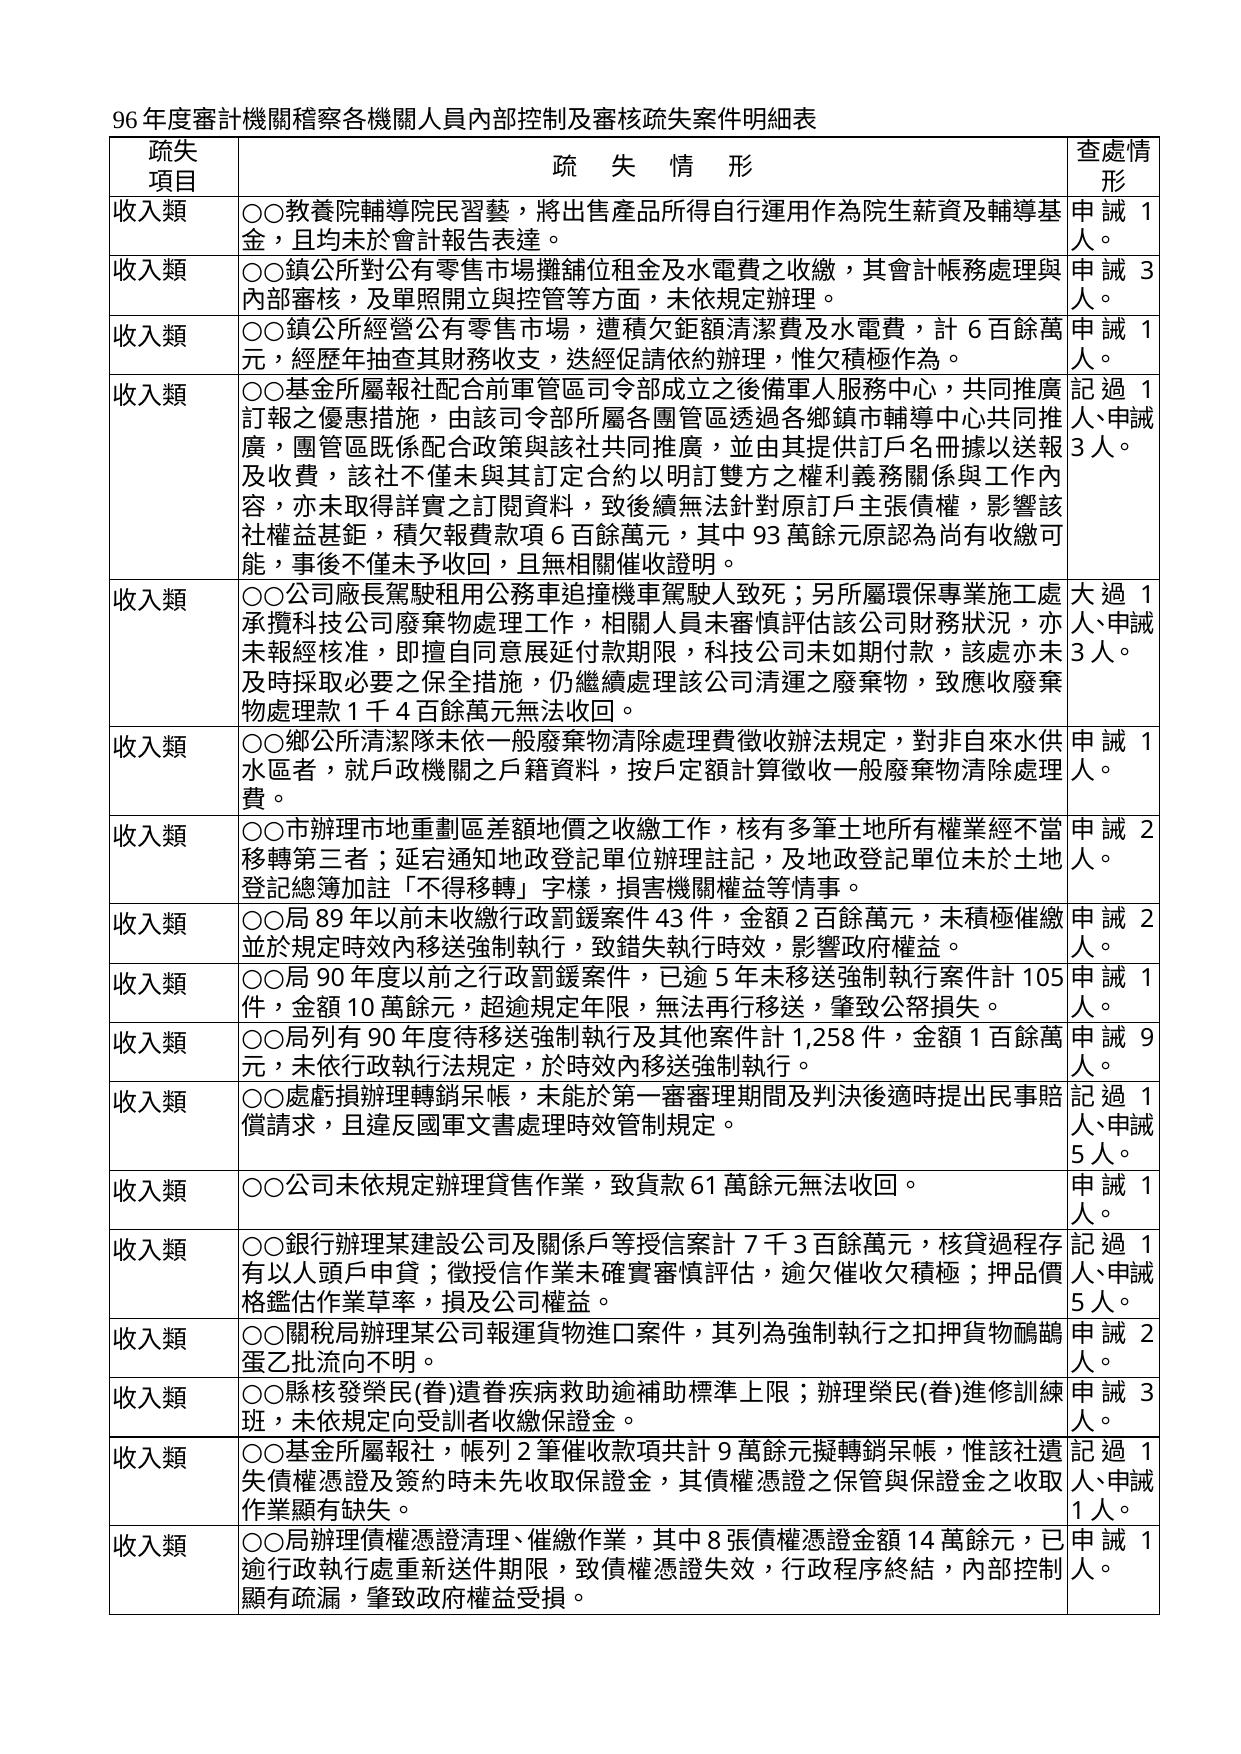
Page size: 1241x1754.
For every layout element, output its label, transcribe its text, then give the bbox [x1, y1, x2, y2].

table_cell 收入類 [110, 1171, 238, 1229]
table_cell 收入類 [110, 1319, 238, 1377]
table_cell 收入類 [110, 1230, 238, 1318]
table_cell 收入類 [110, 1526, 238, 1613]
table_cell ○○市辦理市地重劃區差額地價之收繳工作，核有多筆土地所有權業經不當移轉第三者；延宕通知地政登記單位辦理註記，及地政登記單位未於土地登記總簿加註「不得移轉」字樣，損害機關權益等情事。 [239, 816, 1067, 903]
table_cell 收入類 [110, 197, 238, 255]
table_cell ○○局89年以前未收繳行政罰鍰案件43件，金額2百餘萬元，未積極催繳並於規定時效內移送強制執行，致錯失執行時效，影響政府權益。 [239, 904, 1067, 962]
table_cell 收入類 [110, 256, 238, 314]
table_cell ○○公司未依規定辦理貸售作業，致貨款61萬餘元無法收回。 [239, 1171, 1067, 1229]
table_cell ○○鎮公所經營公有零售市場，遭積欠鉅額清潔費及水電費，計6百餘萬元，經歷年抽查其財務收支，迭經促請依約辦理，惟欠積極作為。 [239, 316, 1067, 374]
table_cell 申誡3人。 [1068, 256, 1159, 314]
table_cell 收入類 [110, 1438, 238, 1525]
table_cell 記過1人、申誡1人。 [1068, 1438, 1159, 1525]
table_cell 收入類 [110, 1378, 238, 1436]
table_cell 申誡1人。 [1068, 197, 1159, 255]
table_cell ○○公司廠長駕駛租用公務車追撞機車駕駛人致死；另所屬環保專業施工處承攬科技公司廢棄物處理工作，相關人員未審慎評估該公司財務狀況，亦未報經核准，即擅自同意展延付款期限，科技公司未如期付款，該處亦未及時採取必要之保全措施，仍繼續處理該公司清運之廢棄物，致應收廢棄物處理款1千4百餘萬元無法收回。 [239, 580, 1067, 726]
table_cell 記過1人、申誡5人。 [1068, 1082, 1159, 1170]
table_cell 申誡9人。 [1068, 1023, 1159, 1081]
table_header 疏 失 情 形 [239, 138, 1067, 196]
table_cell ○○基金所屬報社，帳列2筆催收款項共計9萬餘元擬轉銷呆帳，惟該社遺失債權憑證及簽約時未先收取保證金，其債權憑證之保管與保證金之收取作業顯有缺失。 [239, 1438, 1067, 1525]
table_cell ○○鎮公所對公有零售市場攤舖位租金及水電費之收繳，其會計帳務處理與內部審核，及單照開立與控管等方面，未依規定辦理。 [239, 256, 1067, 314]
table_cell 收入類 [110, 727, 238, 814]
table_cell ○○鄉公所清潔隊未依一般廢棄物清除處理費徵收辦法規定，對非自來水供水區者，就戶政機關之戶籍資料，按戶定額計算徵收一般廢棄物清除處理費。 [239, 727, 1067, 814]
table_cell ○○局90年度以前之行政罰鍰案件，已逾5年未移送強制執行案件計105件，金額10萬餘元，超逾規定年限，無法再行移送，肇致公帑損失。 [239, 964, 1067, 1022]
table_cell 申誡2人。 [1068, 1319, 1159, 1377]
table_cell 申誡3人。 [1068, 1378, 1159, 1436]
table_cell 收入類 [110, 1082, 238, 1170]
table_cell 大過1人、申誡3人。 [1068, 580, 1159, 726]
table_cell ○○局列有90年度待移送強制執行及其他案件計1,258件，金額1百餘萬元，未依行政執行法規定，於時效內移送強制執行。 [239, 1023, 1067, 1081]
table_cell 申誡2人。 [1068, 904, 1159, 962]
text 96年度審計機關稽察各機關人員內部控制及審核疏失案件明細表 [112, 99, 1162, 136]
table_cell 申誡1人。 [1068, 727, 1159, 814]
table_cell 收入類 [110, 904, 238, 962]
table_cell ○○處虧損辦理轉銷呆帳，未能於第一審審理期間及判決後適時提出民事賠償請求，且違反國軍文書處理時效管制規定。 [239, 1082, 1067, 1170]
table_cell ○○基金所屬報社配合前軍管區司令部成立之後備軍人服務中心，共同推廣訂報之優惠措施，由該司令部所屬各團管區透過各鄉鎮市輔導中心共同推廣，團管區既係配合政策與該社共同推廣，並由其提供訂戶名冊據以送報及收費，該社不僅未與其訂定合約以明訂雙方之權利義務關係與工作內容，亦未取得詳實之訂閱資料，致後續無法針對原訂戶主張債權，影響該社權益甚鉅，積欠報費款項6百餘萬元，其中93萬餘元原認為尚有收繳可能，事後不僅未予收回，且無相關催收證明。 [239, 375, 1067, 579]
table_cell 申誡1人。 [1068, 1526, 1159, 1613]
table_cell 申誡1人。 [1068, 964, 1159, 1022]
table_cell 申誡1人。 [1068, 316, 1159, 374]
table_cell 申誡1人。 [1068, 1171, 1159, 1229]
table_cell ○○教養院輔導院民習藝，將出售產品所得自行運用作為院生薪資及輔導基金，且均未於會計報告表達。 [239, 197, 1067, 255]
table_cell 收入類 [110, 375, 238, 579]
table_cell 收入類 [110, 580, 238, 726]
table_header 查處情形 [1068, 138, 1159, 196]
table_cell 記過1人、申誡5人。 [1068, 1230, 1159, 1318]
table_cell 收入類 [110, 964, 238, 1022]
table_cell ○○局辦理債權憑證清理、催繳作業，其中8張債權憑證金額14萬餘元，已逾行政執行處重新送件期限，致債權憑證失效，行政程序終結，內部控制顯有疏漏，肇致政府權益受損。 [239, 1526, 1067, 1613]
table_cell ○○關稅局辦理某公司報運貨物進口案件，其列為強制執行之扣押貨物鴯鶓蛋乙批流向不明。 [239, 1319, 1067, 1377]
table_header 疏失 項目 [110, 138, 238, 196]
table_cell 申誡2人。 [1068, 816, 1159, 903]
table_cell 記過1人、申誡3人。 [1068, 375, 1159, 579]
table_cell ○○銀行辦理某建設公司及關係戶等授信案計7千3百餘萬元，核貸過程存有以人頭戶申貸；徵授信作業未確實審慎評估，逾欠催收欠積極；押品價格鑑估作業草率，損及公司權益。 [239, 1230, 1067, 1318]
table_cell ○○縣核發榮民(眷)遺眷疾病救助逾補助標準上限；辦理榮民(眷)進修訓練班，未依規定向受訓者收繳保證金。 [239, 1378, 1067, 1436]
table_cell 收入類 [110, 316, 238, 374]
table_cell 收入類 [110, 816, 238, 903]
table_cell 收入類 [110, 1023, 238, 1081]
